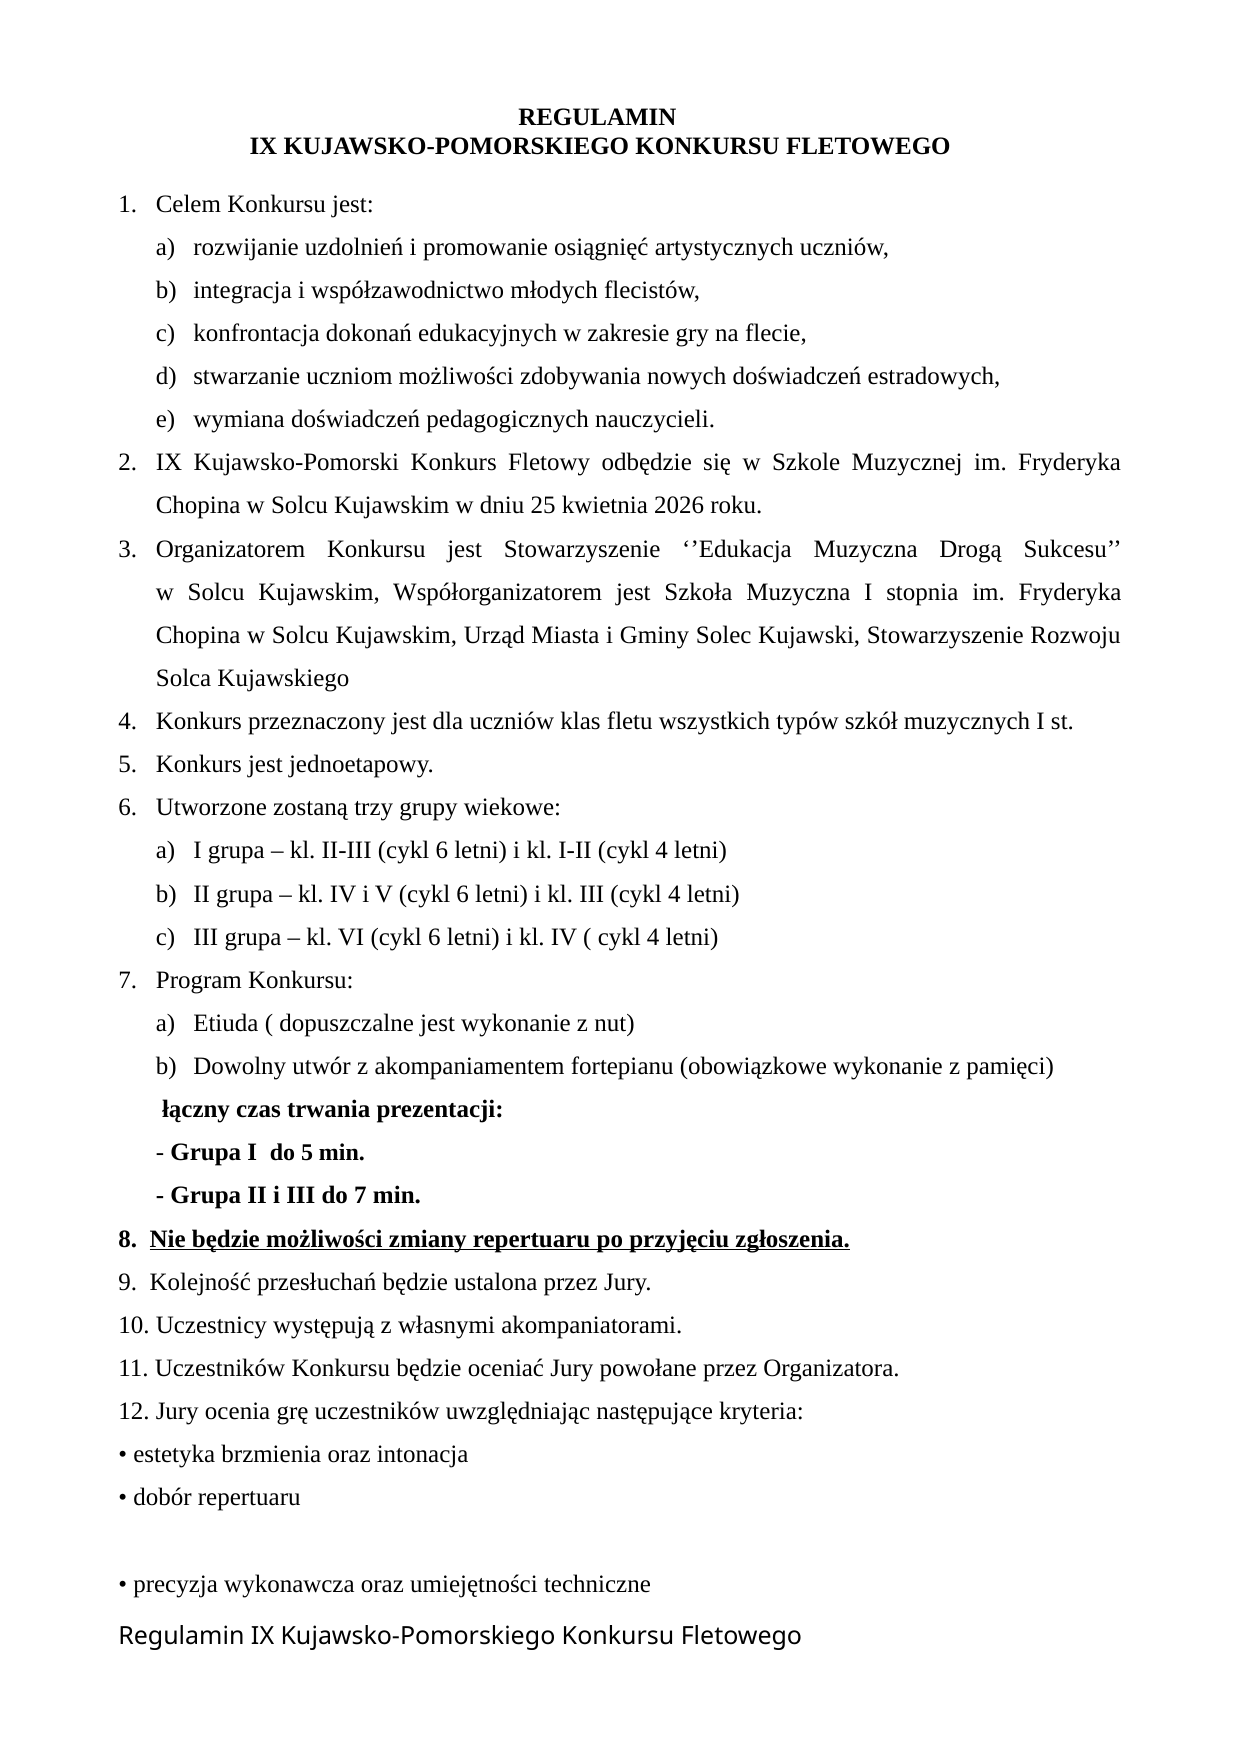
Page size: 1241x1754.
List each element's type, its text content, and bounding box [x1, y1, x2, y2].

text łączny czas trwania prezentacji: [156, 1094, 1122, 1123]
list Celem Konkursu jest: [118, 189, 1122, 217]
text • estetyka brzmienia oraz intonacja [118, 1439, 1122, 1468]
text • precyzja wykonawcza oraz umiejętności techniczne [118, 1569, 1122, 1597]
list III grupa – kl. VI (cykl 6 letni) i kl. IV ( cykl 4 letni) [156, 922, 1122, 951]
list Etiuda ( dopuszczalne jest wykonanie z nut) [156, 1008, 1122, 1037]
list Utworzone zostaną trzy grupy wiekowe: [118, 792, 1122, 821]
list Organizatorem Konkursu jest Stowarzyszenie ‘’Edukacja Muzyczna Drogą Sukcesu’’ w Solcu Kujawskim, Współorganizatorem jest Szkoła Muzyczna I stopnia im. Fryderyka Chopina w Solcu Kujawskim, Urząd Miasta i Gminy Solec Kujawski, Stowarzyszenie Rozwoju Solca Kujawskiego [118, 534, 1122, 692]
list IX Kujawsko-Pomorski Konkurs Fletowy odbędzie się w Szkole Muzycznej im. Fryderyka Chopina w Solcu Kujawskim w dniu 25 kwietnia 2026 roku. [118, 447, 1122, 519]
text REGULAMIN [118, 102, 1122, 131]
list integracja i współzawodnictwo młodych flecistów, [156, 275, 1122, 304]
text 12. Jury ocenia grę uczestników uwzględniając następujące kryteria: [118, 1396, 1122, 1425]
list stwarzanie uczniom możliwości zdobywania nowych doświadczeń estradowych, [156, 361, 1122, 390]
list I grupa – kl. II-III (cykl 6 letni) i kl. I-II (cykl 4 letni) [156, 836, 1122, 864]
list II grupa – kl. IV i V (cykl 6 letni) i kl. III (cykl 4 letni) [156, 879, 1122, 907]
list Program Konkursu: [118, 965, 1122, 994]
list Dowolny utwór z akompaniamentem fortepianu (obowiązkowe wykonanie z pamięci) [156, 1051, 1122, 1080]
list wymiana doświadczeń pedagogicznych nauczycieli. [156, 404, 1122, 433]
list rozwijanie uzdolnień i promowanie osiągnięć artystycznych uczniów, [156, 232, 1122, 261]
text 10. Uczestnicy występują z własnymi akompaniatorami. [118, 1310, 1122, 1339]
list Konkurs przeznaczony jest dla uczniów klas fletu wszystkich typów szkół muzycznych I st. [118, 706, 1122, 735]
list Konkurs jest jednoetapowy. [118, 749, 1122, 778]
list konfrontacja dokonań edukacyjnych w zakresie gry na flecie, [156, 318, 1122, 347]
text 11. Uczestników Konkursu będzie oceniać Jury powołane przez Organizatora. [118, 1353, 1122, 1382]
text • dobór repertuaru [118, 1482, 1122, 1511]
text - Grupa II i III do 7 min. [156, 1181, 1122, 1209]
text 8. Nie będzie możliwości zmiany repertuaru po przyjęciu zgłoszenia. [118, 1224, 1122, 1252]
text - Grupa I do 5 min. [156, 1137, 1122, 1166]
text 9. Kolejność przesłuchań będzie ustalona przez Jury. [118, 1267, 1122, 1296]
text IX KUJAWSKO-POMORSKIEGO KONKURSU FLETOWEGO [118, 131, 1122, 160]
